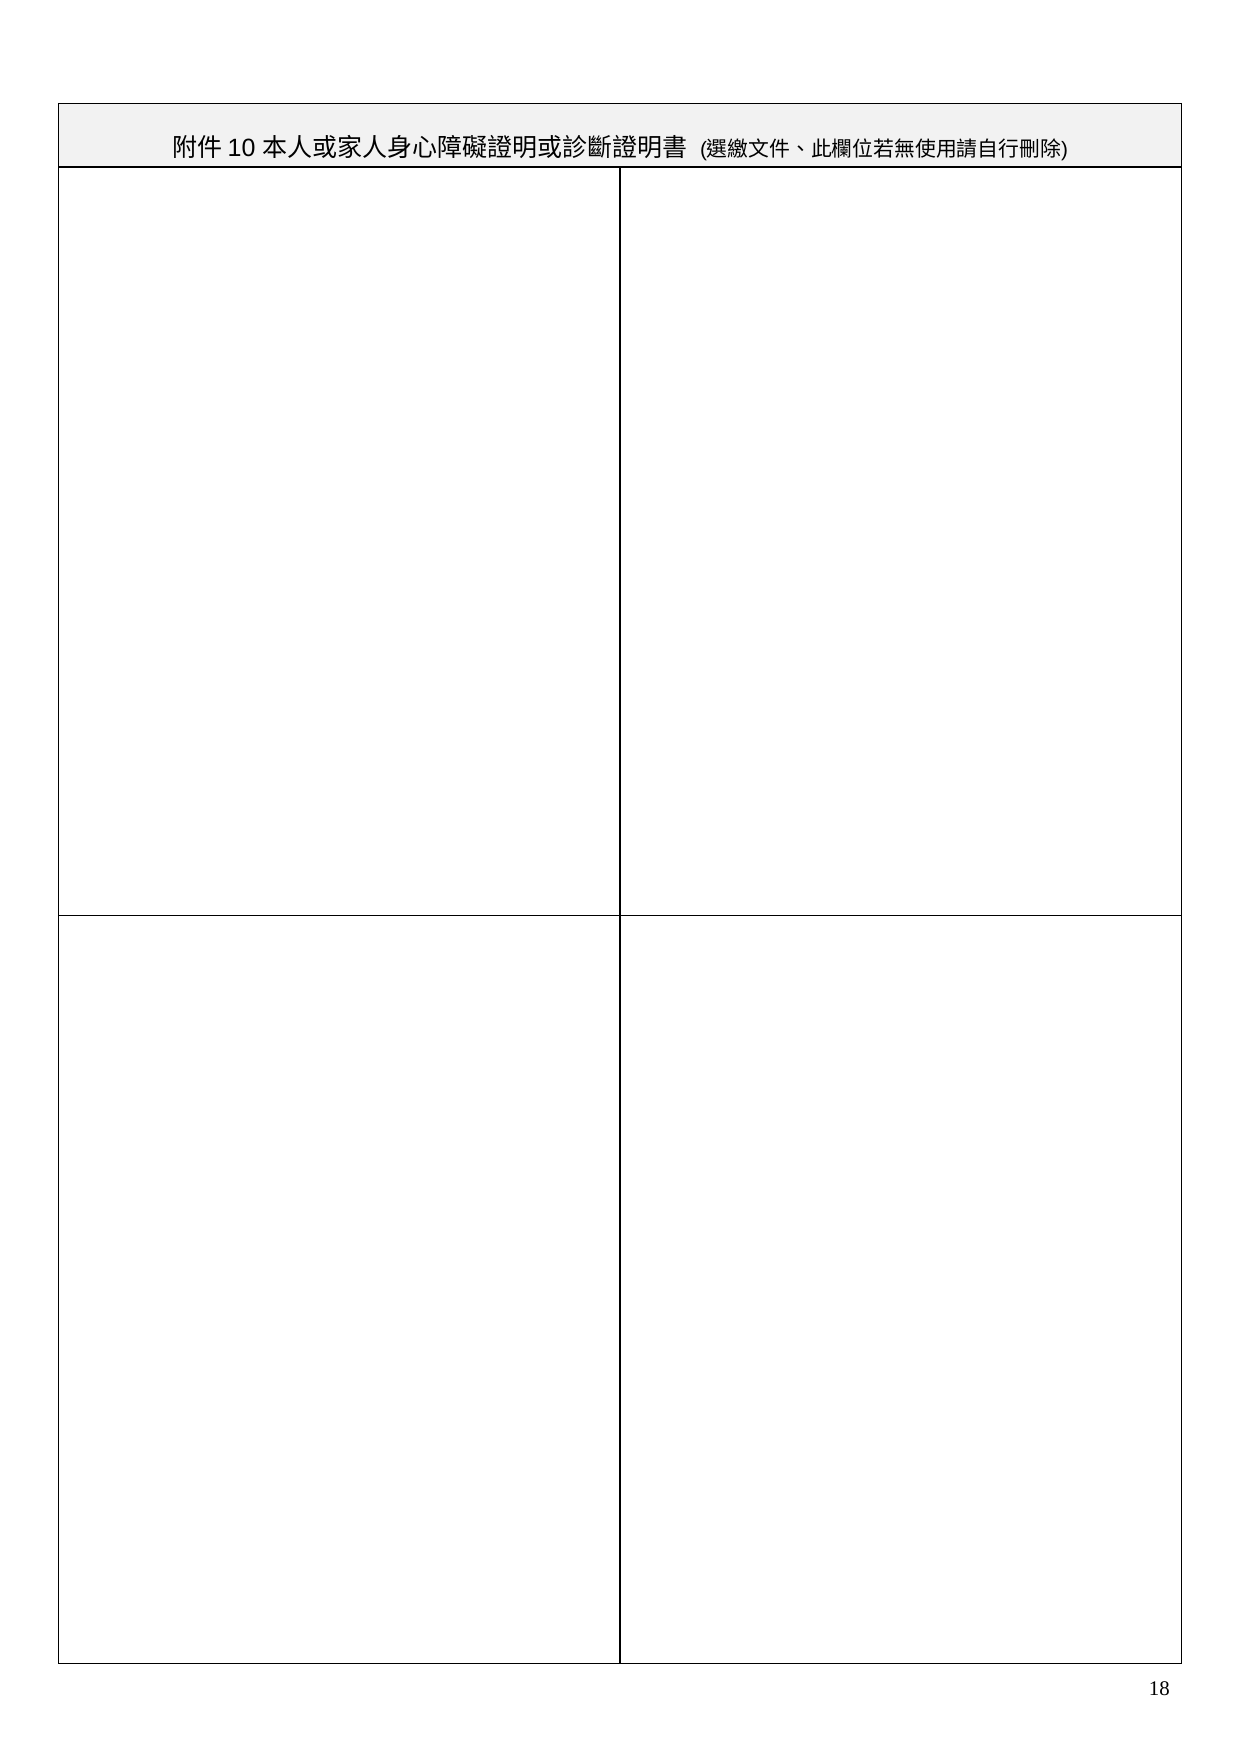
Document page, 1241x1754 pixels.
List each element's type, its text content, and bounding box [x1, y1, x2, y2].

table_cell [621, 168, 1181, 915]
table_cell [59, 916, 619, 1663]
table_cell [621, 916, 1181, 1663]
table_header 附件10 本人或家人身心障礙證明或診斷證明書 (選繳文件、此欄位若無使用請自行刪除) [59, 104, 1181, 166]
table_cell [59, 168, 619, 915]
